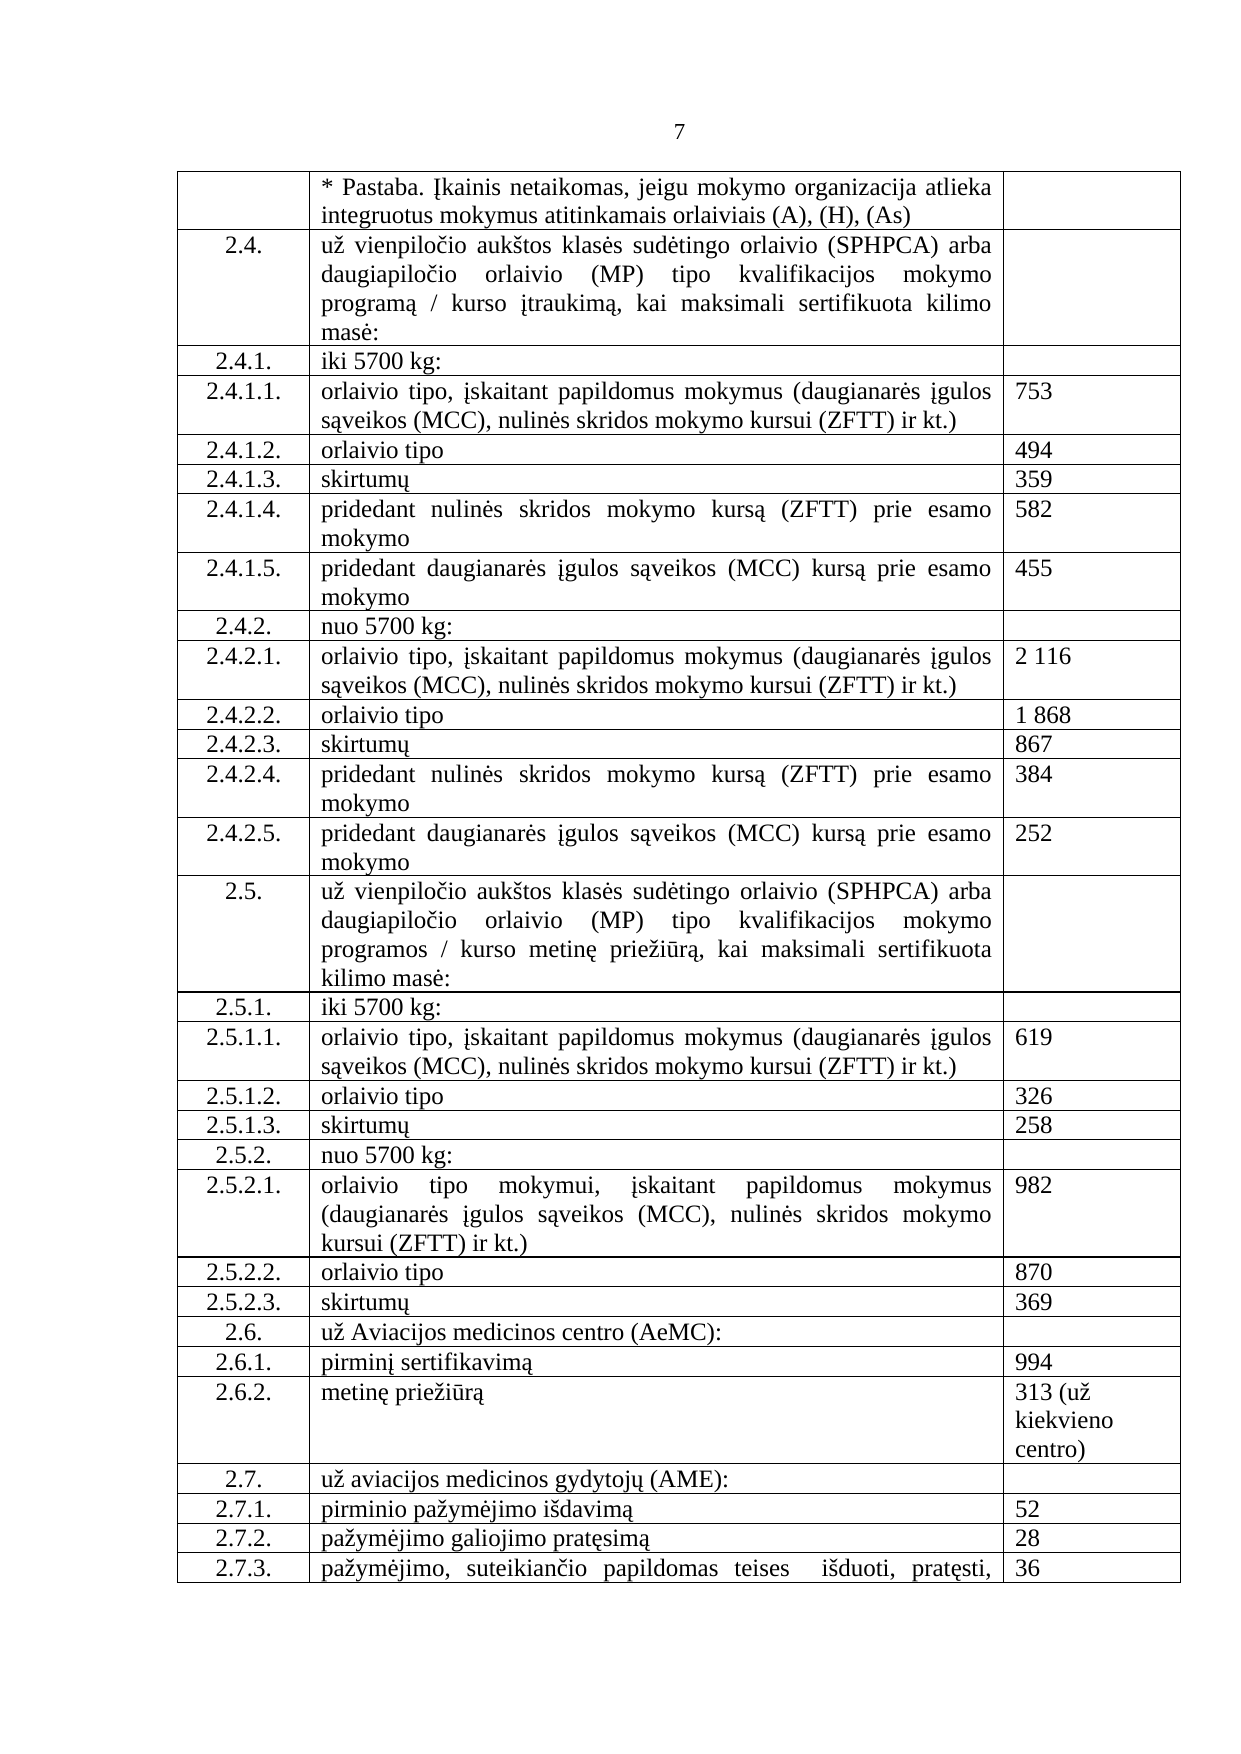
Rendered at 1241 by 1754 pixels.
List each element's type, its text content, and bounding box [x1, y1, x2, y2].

table_cell už Aviacijos medicinos centro (AeMC): [310, 1317, 1003, 1346]
table_cell [1004, 611, 1180, 640]
table_cell 2.5.2.2. [178, 1258, 309, 1286]
table_cell iki 5700 kg: [310, 346, 1003, 375]
table_cell 2.5.1.3. [178, 1111, 309, 1139]
table_cell už aviacijos medicinos gydytojų (AME): [310, 1464, 1003, 1493]
table_cell 52 [1004, 1494, 1180, 1522]
table_cell 2.7.3. [178, 1553, 309, 1582]
table_cell 258 [1004, 1111, 1180, 1139]
table_cell 369 [1004, 1287, 1180, 1316]
table_cell [1004, 1317, 1180, 1346]
table_cell 2.4. [178, 230, 309, 345]
table_cell 2.6. [178, 1317, 309, 1346]
table_cell 2.6.2. [178, 1377, 309, 1463]
table_cell 28 [1004, 1524, 1180, 1552]
table_cell metinę priežiūrą [310, 1377, 1003, 1463]
table_cell [1004, 1464, 1180, 1493]
table_cell [1004, 172, 1180, 229]
table_cell pridedant nulinės skridos mokymo kursą (ZFTT) prie esamo mokymo [310, 759, 1003, 817]
table_cell pirminio pažymėjimo išdavimą [310, 1494, 1003, 1522]
table_cell 2.4.1.4. [178, 494, 309, 552]
table_cell nuo 5700 kg: [310, 611, 1003, 640]
table_cell orlaivio tipo, įskaitant papildomus mokymus (daugianarės įgulos sąveikos (MCC), nulinės skridos mokymo kursui (ZFTT) ir kt.) [310, 376, 1003, 434]
table_cell 2.7.2. [178, 1524, 309, 1552]
table_cell skirtumų [310, 465, 1003, 493]
table_cell 2.4.1. [178, 346, 309, 375]
table_cell [1004, 993, 1180, 1021]
table_cell 1 868 [1004, 700, 1180, 728]
table_cell [1004, 230, 1180, 345]
table_cell 2.4.2.4. [178, 759, 309, 817]
table_cell orlaivio tipo, įskaitant papildomus mokymus (daugianarės įgulos sąveikos (MCC), nulinės skridos mokymo kursui (ZFTT) ir kt.) [310, 641, 1003, 699]
table_cell skirtumų [310, 1287, 1003, 1316]
table_cell skirtumų [310, 730, 1003, 758]
table_cell orlaivio tipo [310, 700, 1003, 728]
table_cell 313 (už kiekvieno centro) [1004, 1377, 1180, 1463]
table_cell orlaivio tipo, įskaitant papildomus mokymus (daugianarės įgulos sąveikos (MCC), nulinės skridos mokymo kursui (ZFTT) ir kt.) [310, 1022, 1003, 1080]
table_cell 2.7.1. [178, 1494, 309, 1522]
table_cell 36 [1004, 1553, 1180, 1582]
table_cell 2.4.1.2. [178, 435, 309, 463]
table_cell 582 [1004, 494, 1180, 552]
table_cell orlaivio tipo [310, 1081, 1003, 1109]
table_cell 384 [1004, 759, 1180, 817]
table_cell [1004, 1140, 1180, 1169]
table_cell iki 5700 kg: [310, 993, 1003, 1021]
table_cell 2.7. [178, 1464, 309, 1493]
table_cell [1004, 346, 1180, 375]
table_cell pridedant daugianarės įgulos sąveikos (MCC) kursą prie esamo mokymo [310, 818, 1003, 875]
table_cell 2.5.2. [178, 1140, 309, 1169]
table_cell 753 [1004, 376, 1180, 434]
table_cell 2.4.1.5. [178, 553, 309, 610]
table_cell 2.4.2. [178, 611, 309, 640]
table_cell 2.5.1. [178, 993, 309, 1021]
table_cell už vienpiločio aukštos klasės sudėtingo orlaivio (SPHPCA) arba daugiapiločio orlaivio (MP) tipo kvalifikacijos mokymo programą / kurso įtraukimą, kai maksimali sertifikuota kilimo masė: [310, 230, 1003, 345]
table_cell 867 [1004, 730, 1180, 758]
table_cell [1004, 876, 1180, 991]
table_cell 870 [1004, 1258, 1180, 1286]
table_cell 2.4.1.1. [178, 376, 309, 434]
table_cell 2.4.1.3. [178, 465, 309, 493]
table_cell 2.5.2.1. [178, 1170, 309, 1256]
table_cell 326 [1004, 1081, 1180, 1109]
table_cell nuo 5700 kg: [310, 1140, 1003, 1169]
table_cell skirtumų [310, 1111, 1003, 1139]
table_cell pirminį sertifikavimą [310, 1347, 1003, 1376]
table_cell 494 [1004, 435, 1180, 463]
table_cell 2.5.2.3. [178, 1287, 309, 1316]
table_cell 455 [1004, 553, 1180, 610]
table_cell 2.5.1.1. [178, 1022, 309, 1080]
table_cell 252 [1004, 818, 1180, 875]
table_cell 2.4.2.2. [178, 700, 309, 728]
table_cell 2.6.1. [178, 1347, 309, 1376]
table_cell už vienpiločio aukštos klasės sudėtingo orlaivio (SPHPCA) arba daugiapiločio orlaivio (MP) tipo kvalifikacijos mokymo programos / kurso metinę priežiūrą, kai maksimali sertifikuota kilimo masė: [310, 876, 1003, 991]
table_cell 2.4.2.5. [178, 818, 309, 875]
table_cell * Pastaba. Įkainis netaikomas, jeigu mokymo organizacija atlieka integruotus mokymus atitinkamais orlaiviais (A), (H), (As) [310, 172, 1003, 229]
table_cell [178, 172, 309, 229]
table_cell 2 116 [1004, 641, 1180, 699]
table_cell 994 [1004, 1347, 1180, 1376]
table_cell orlaivio tipo [310, 435, 1003, 463]
table_cell pridedant nulinės skridos mokymo kursą (ZFTT) prie esamo mokymo [310, 494, 1003, 552]
table_cell pažymėjimo, suteikiančio papildomas teises išduoti, pratęsti, [310, 1553, 1003, 1582]
table_cell orlaivio tipo [310, 1258, 1003, 1286]
table_cell 2.5.1.2. [178, 1081, 309, 1109]
table_cell 2.5. [178, 876, 309, 991]
table_cell orlaivio tipo mokymui, įskaitant papildomus mokymus (daugianarės įgulos sąveikos (MCC), nulinės skridos mokymo kursui (ZFTT) ir kt.) [310, 1170, 1003, 1256]
table_cell 619 [1004, 1022, 1180, 1080]
table_cell 2.4.2.1. [178, 641, 309, 699]
table_cell 359 [1004, 465, 1180, 493]
table_cell 982 [1004, 1170, 1180, 1256]
table_cell pažymėjimo galiojimo pratęsimą [310, 1524, 1003, 1552]
table_cell 2.4.2.3. [178, 730, 309, 758]
table_cell pridedant daugianarės įgulos sąveikos (MCC) kursą prie esamo mokymo [310, 553, 1003, 610]
